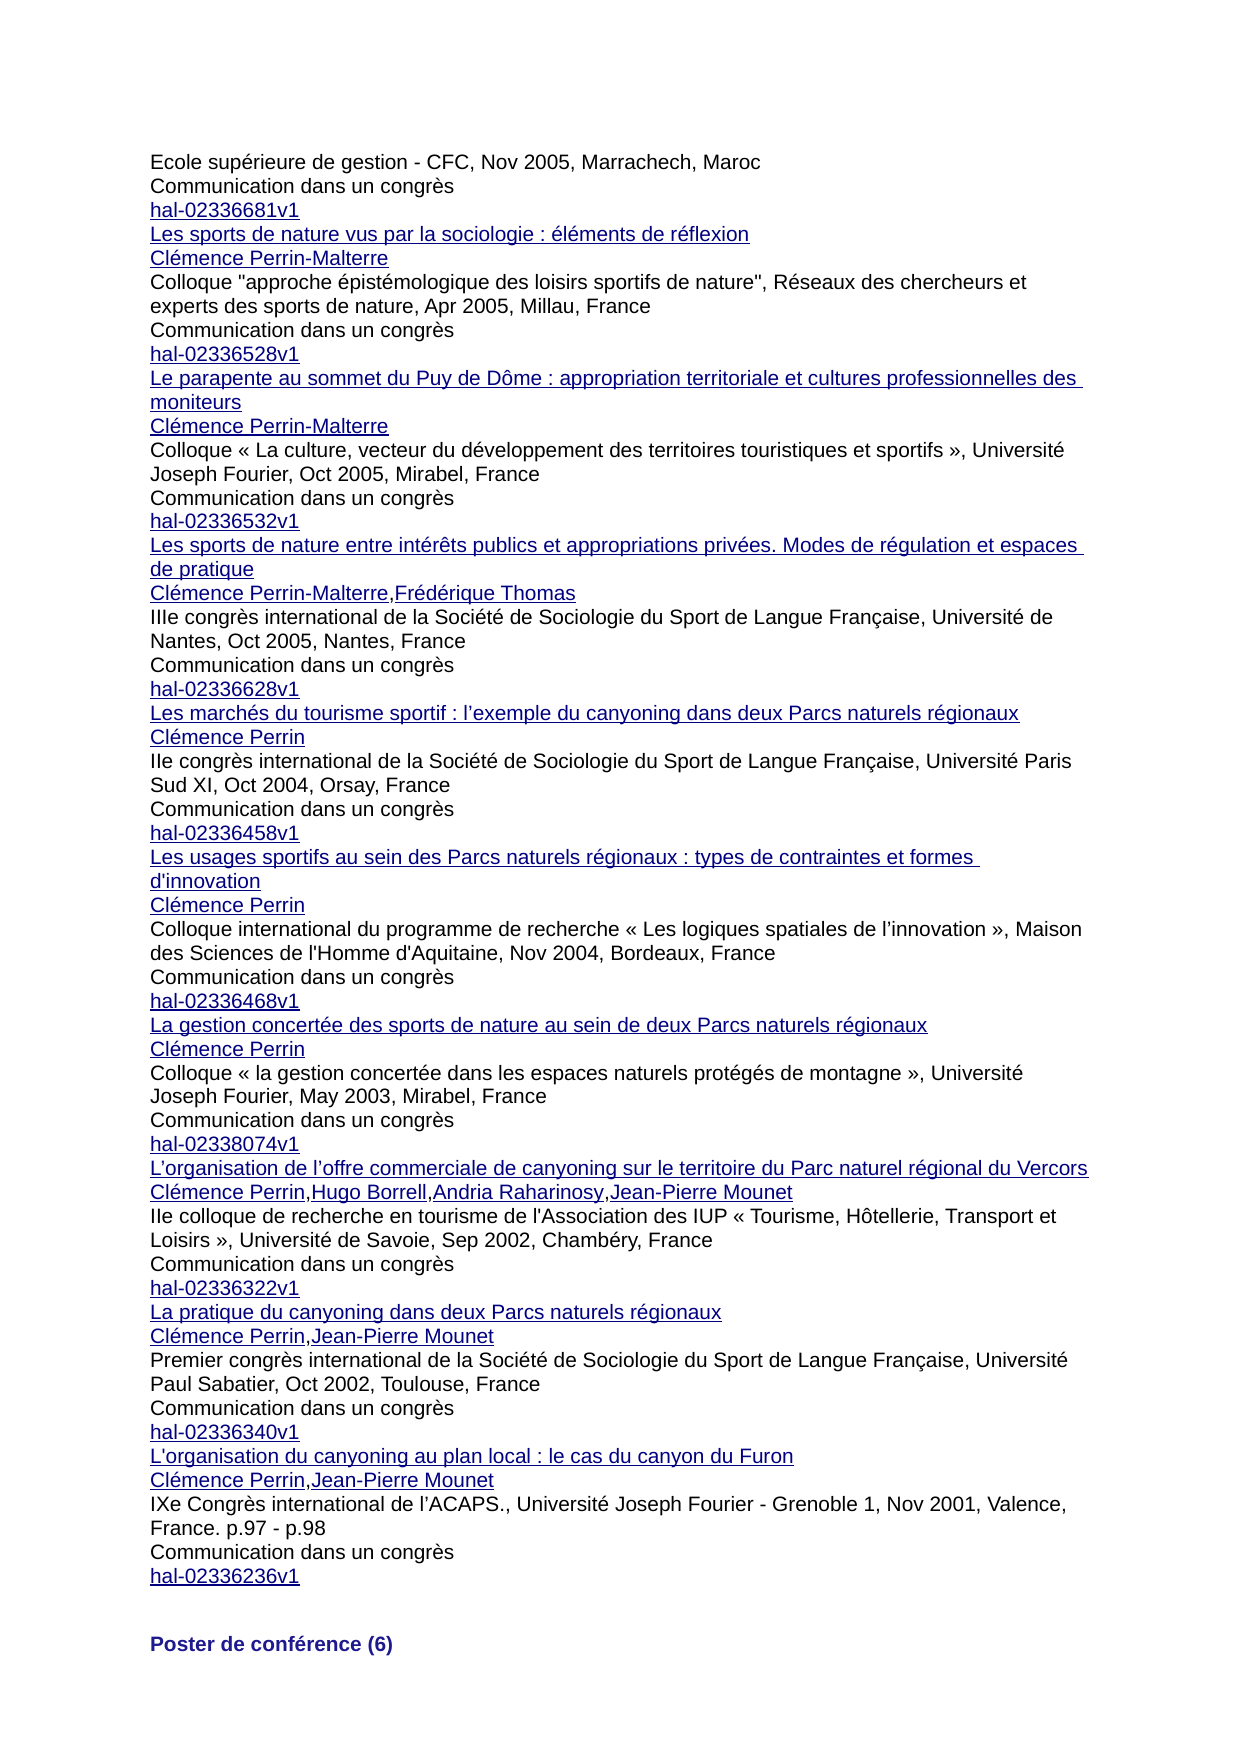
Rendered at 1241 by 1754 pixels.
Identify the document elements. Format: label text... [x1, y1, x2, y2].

table_cell L'organisation du canyoning au plan local : le cas du canyon du Furon Clémence Perrin,Jean-Pierre Mounet IXe Congrès international de l’ACAPS., Université Joseph Fourier - Grenoble 1, Nov 2001, Valence, France. p.97 - p.98 Communication dans un congrès hal-02336236v1 [150, 1444, 1090, 1587]
table_cell L’organisation de l’offre commerciale de canyoning sur le territoire du Parc naturel régional du Vercors Clémence Perrin,Hugo Borrell,Andria Raharinosy,Jean-Pierre Mounet IIe colloque de recherche en tourisme de l'Association des IUP « Tourisme, Hôtellerie, Transport et Loisirs », Université de Savoie, Sep 2002, Chambéry, France Communication dans un congrès hal-02336322v1 [150, 1156, 1090, 1300]
table_cell Ecole supérieure de gestion - CFC, Nov 2005, Marrachech, Maroc Communication dans un congrès hal-02336681v1 [150, 150, 1090, 222]
table_cell Les sports de nature vus par la sociologie : éléments de réflexion Clémence Perrin-Malterre Colloque "approche épistémologique des loisirs sportifs de nature", Réseaux des chercheurs et experts des sports de nature, Apr 2005, Millau, France Communication dans un congrès hal-02336528v1 [150, 222, 1090, 366]
table_cell Les sports de nature entre intérêts publics et appropriations privées. Modes de régulation et espaces de pratique Clémence Perrin-Malterre,Frédérique Thomas IIIe congrès international de la Société de Sociologie du Sport de Langue Française, Université de Nantes, Oct 2005, Nantes, France Communication dans un congrès hal-02336628v1 [150, 533, 1090, 701]
table_cell La pratique du canyoning dans deux Parcs naturels régionaux Clémence Perrin,Jean-Pierre Mounet Premier congrès international de la Société de Sociologie du Sport de Langue Française, Université Paul Sabatier, Oct 2002, Toulouse, France Communication dans un congrès hal-02336340v1 [150, 1300, 1090, 1444]
table_cell Le parapente au sommet du Puy de Dôme : appropriation territoriale et cultures professionnelles des moniteurs Clémence Perrin-Malterre Colloque « La culture, vecteur du développement des territoires touristiques et sportifs », Université Joseph Fourier, Oct 2005, Mirabel, France Communication dans un congrès hal-02336532v1 [150, 366, 1090, 533]
table_cell Les marchés du tourisme sportif : l’exemple du canyoning dans deux Parcs naturels régionaux Clémence Perrin IIe congrès international de la Société de Sociologie du Sport de Langue Française, Université Paris Sud XI, Oct 2004, Orsay, France Communication dans un congrès hal-02336458v1 [150, 701, 1090, 845]
table_cell La gestion concertée des sports de nature au sein de deux Parcs naturels régionaux Clémence Perrin Colloque « la gestion concertée dans les espaces naturels protégés de montagne », Université Joseph Fourier, May 2003, Mirabel, France Communication dans un congrès hal-02338074v1 [150, 1013, 1090, 1156]
table_cell Les usages sportifs au sein des Parcs naturels régionaux : types de contraintes et formes d'innovation Clémence Perrin Colloque international du programme de recherche « Les logiques spatiales de l’innovation », Maison des Sciences de l'Homme d'Aquitaine, Nov 2004, Bordeaux, France Communication dans un congrès hal-02336468v1 [150, 845, 1090, 1012]
subtitle Poster de conférence (6) [150, 1632, 1090, 1656]
